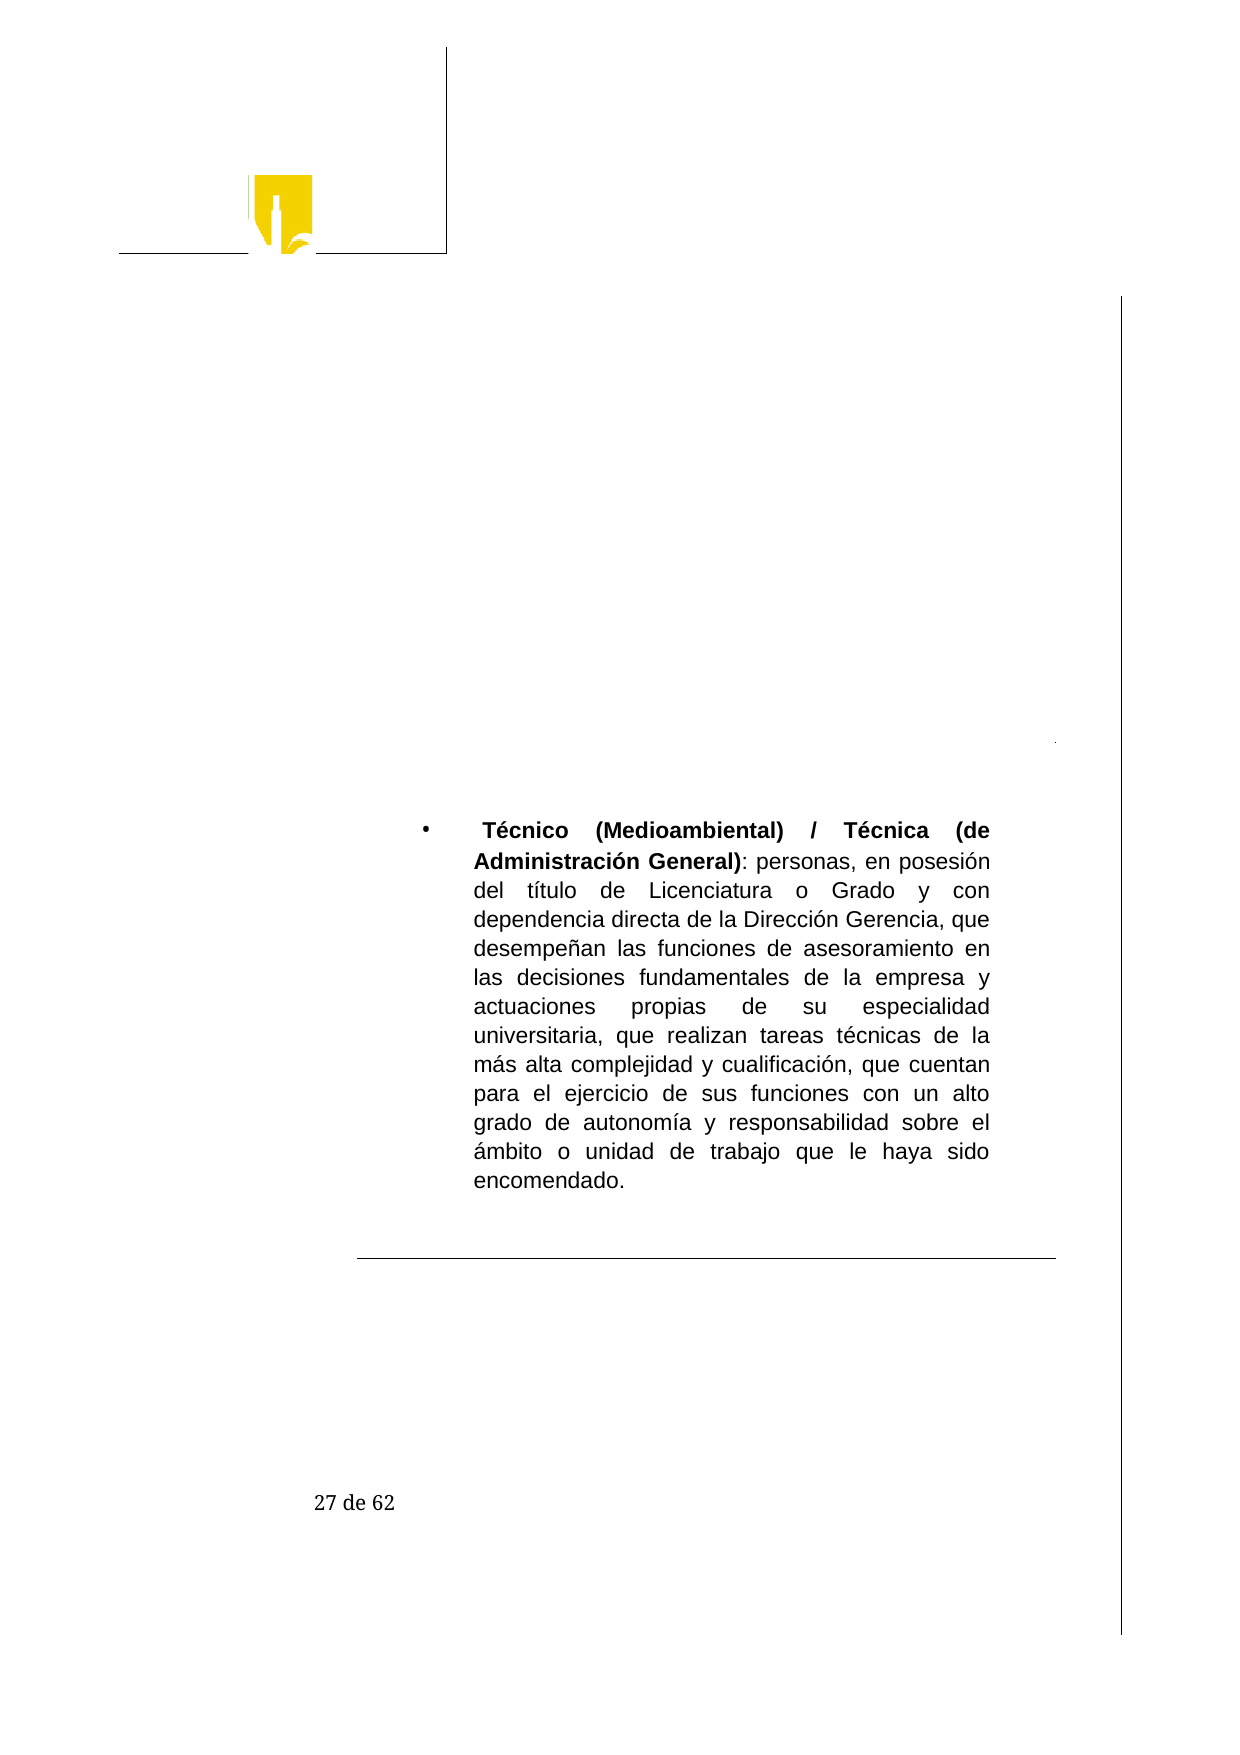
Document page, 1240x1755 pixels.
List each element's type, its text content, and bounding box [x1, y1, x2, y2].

list Técnico (Medioambiental) / Técnica (de Administración General): personas, en posesión del título de Licenciatura o Grado y con dependencia directa de la Dirección Gerencia, que desempeñan las funciones de asesoramiento en las decisiones fundamentales de la empresa y actuaciones propias de su especialidad universitaria, que realizan tareas técnicas de la más alta complejidad y cualificación, que cuentan para el ejercicio de sus funciones con un alto grado de autonomía y responsabilidad sobre el ámbito o unidad de trabajo que le haya sido encomendado. [357, 747, 1055, 1257]
